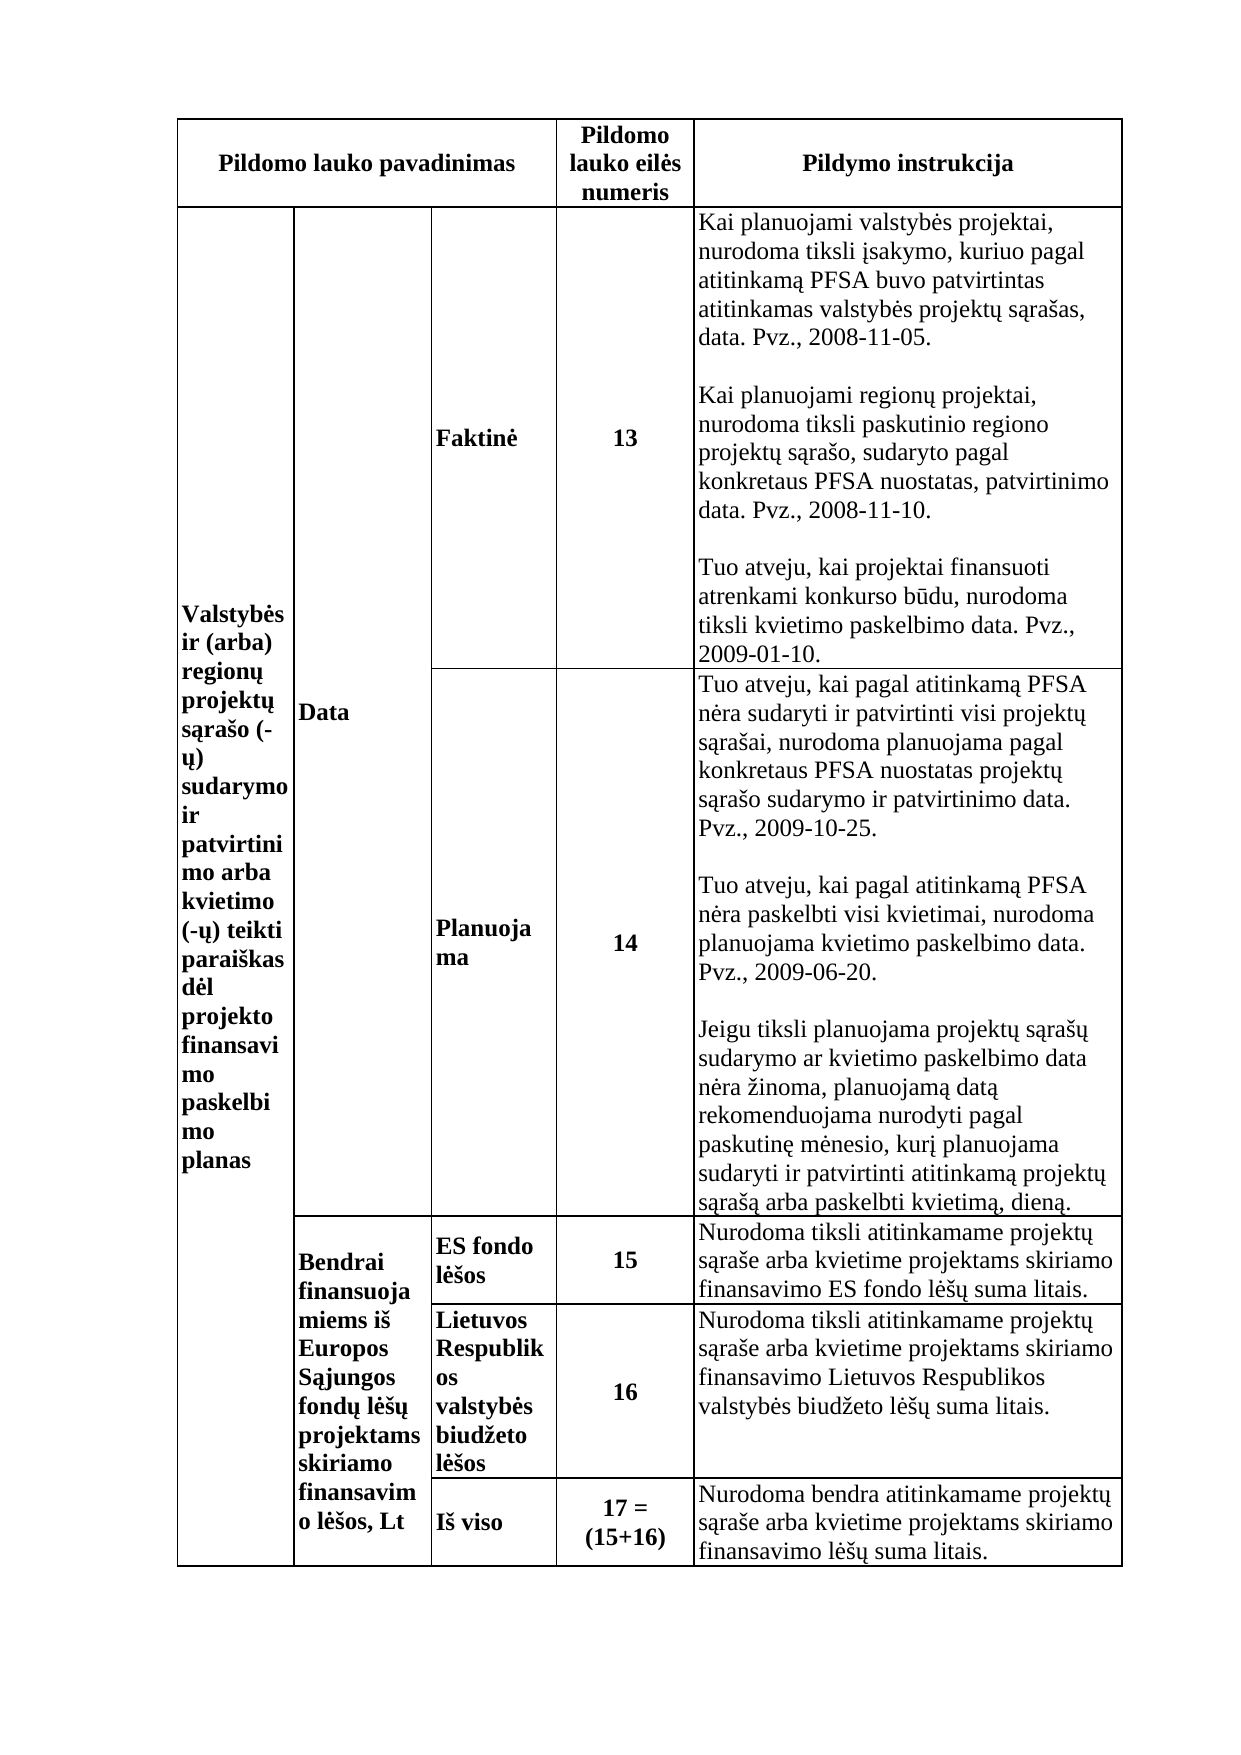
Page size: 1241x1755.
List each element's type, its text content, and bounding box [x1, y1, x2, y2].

table_cell Bendrai finansuojamiems iš Europos Sąjungos fondų lėšų projektams skiriamo finansavimo lėšos, Lt [295, 1217, 431, 1565]
table_cell Nurodoma tiksli atitinkamame projektų sąraše arba kvietime projektams skiriamo finansavimo Lietuvos Respublikos valstybės biudžeto lėšų suma litais. [695, 1305, 1121, 1477]
table_cell Valstybės ir (arba) regionų projektų sąrašo (-ų) sudarymo ir patvirtinimo arba kvietimo (-ų) teikti paraiškas dėl projekto finansavimo paskelbimo planas [178, 208, 293, 1565]
table_cell Data [295, 208, 431, 1215]
table_header Pildomo lauko eilės numeris [557, 120, 693, 206]
table_cell Planuojama [432, 669, 556, 1215]
table_cell ES fondo lėšos [432, 1217, 556, 1303]
table_cell 16 [557, 1305, 693, 1477]
table_cell 13 [557, 208, 693, 667]
table_header Pildymo instrukcija [695, 120, 1121, 206]
table_cell Nurodoma tiksli atitinkamame projektų sąraše arba kvietime projektams skiriamo finansavimo ES fondo lėšų suma litais. [695, 1217, 1121, 1303]
table_cell Faktinė [432, 208, 556, 667]
table_cell Kai planuojami valstybės projektai, nurodoma tiksli įsakymo, kuriuo pagal atitinkamą PFSA buvo patvirtintas atitinkamas valstybės projektų sąrašas, data. Pvz., 2008-11-05. Kai planuojami regionų projektai, nurodoma tiksli paskutinio regiono projektų sąrašo, sudaryto pagal konkretaus PFSA nuostatas, patvirtinimo data. Pvz., 2008-11-10. Tuo atveju, kai projektai finansuoti atrenkami konkurso būdu, nurodoma tiksli kvietimo paskelbimo data. Pvz., 2009-01-10. [695, 208, 1121, 667]
table_cell Tuo atveju, kai pagal atitinkamą PFSA nėra sudaryti ir patvirtinti visi projektų sąrašai, nurodoma planuojama pagal konkretaus PFSA nuostatas projektų sąrašo sudarymo ir patvirtinimo data. Pvz., 2009-10-25. Tuo atveju, kai pagal atitinkamą PFSA nėra paskelbti visi kvietimai, nurodoma planuojama kvietimo paskelbimo data. Pvz., 2009-06-20. Jeigu tiksli planuojama projektų sąrašų sudarymo ar kvietimo paskelbimo data nėra žinoma, planuojamą datą rekomenduojama nurodyti pagal paskutinę mėnesio, kurį planuojama sudaryti ir patvirtinti atitinkamą projektų sąrašą arba paskelbti kvietimą, dieną. [695, 669, 1121, 1215]
table_cell Nurodoma bendra atitinkamame projektų sąraše arba kvietime projektams skiriamo finansavimo lėšų suma litais. [695, 1479, 1121, 1565]
table_cell Lietuvos Respublikos valstybės biudžeto lėšos [432, 1305, 556, 1477]
table_cell 15 [557, 1217, 693, 1303]
table_cell 14 [557, 669, 693, 1215]
table_cell 17 = (15+16) [557, 1479, 693, 1565]
table_header Pildomo lauko pavadinimas [178, 120, 556, 206]
table_cell Iš viso [432, 1479, 556, 1565]
